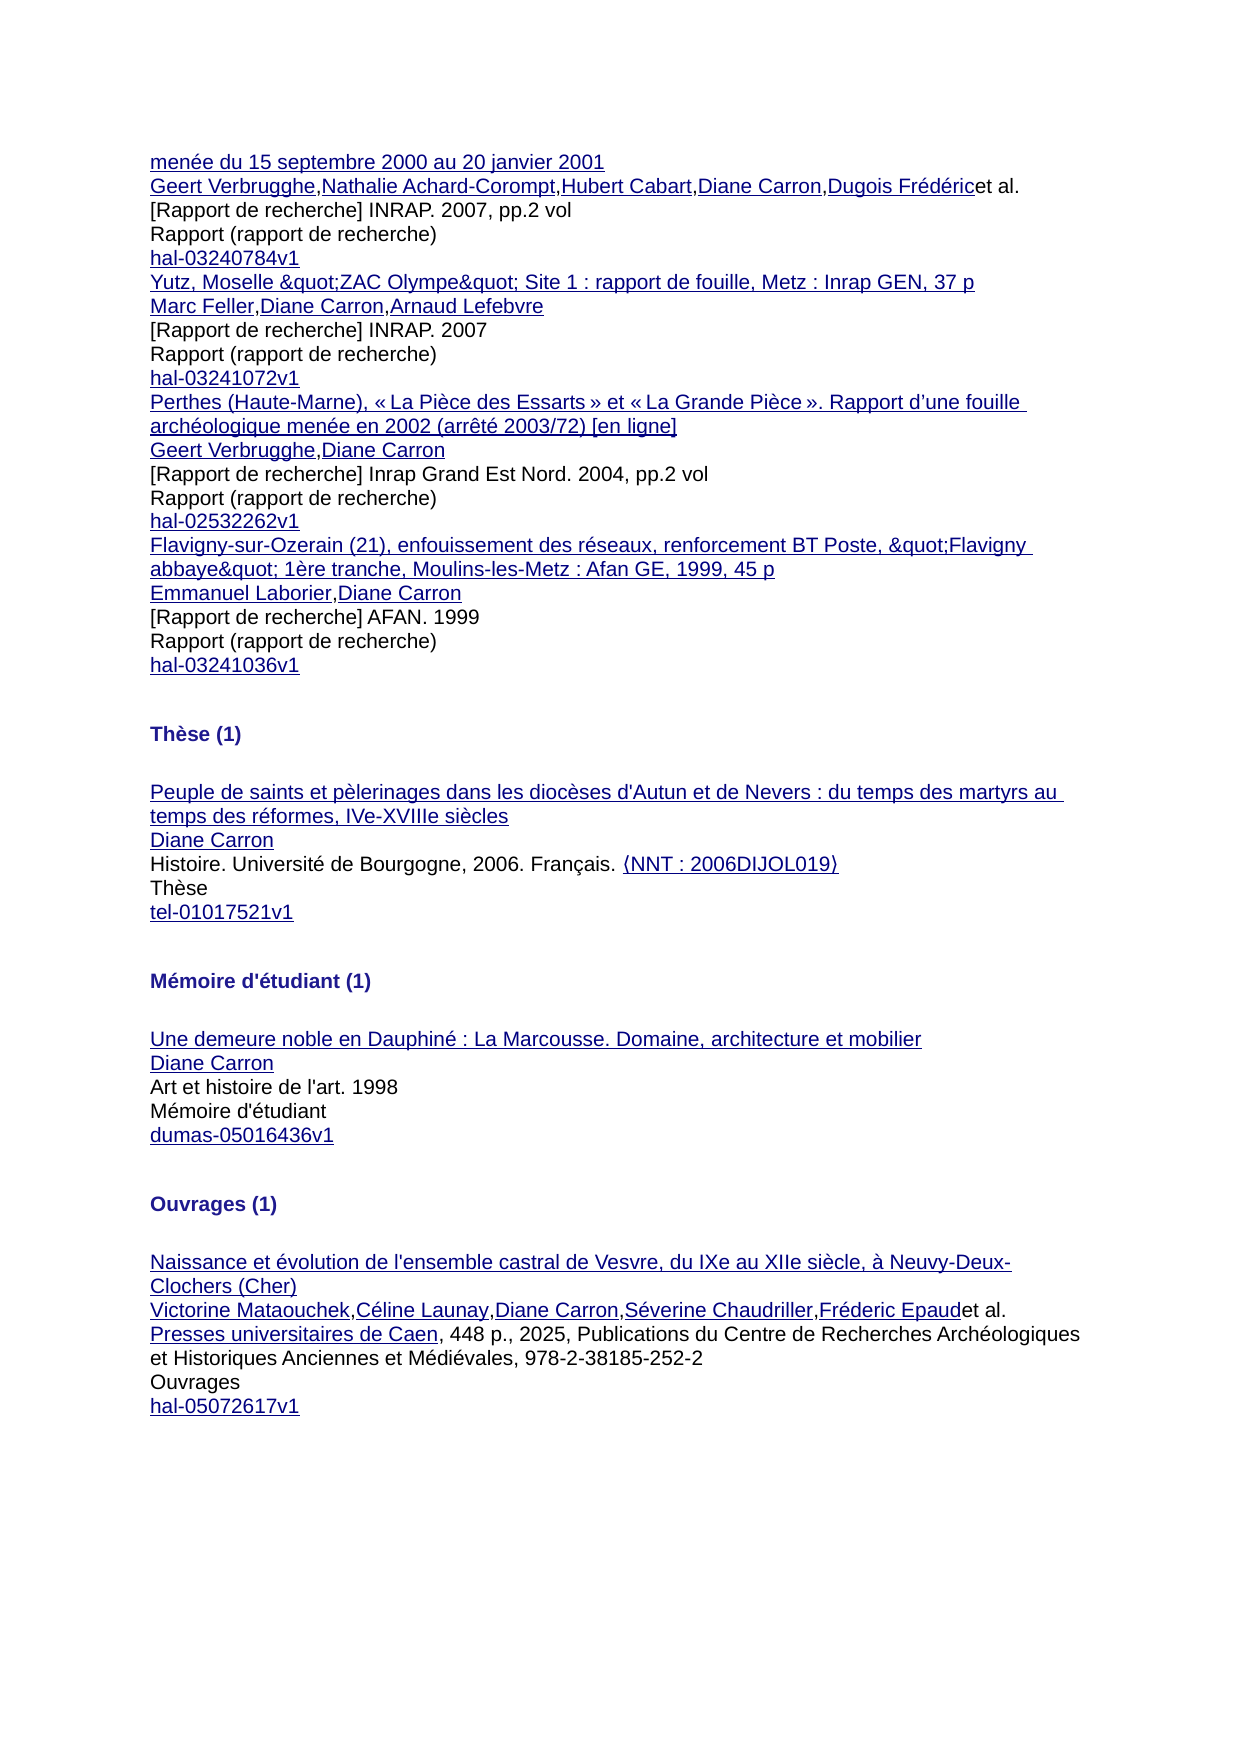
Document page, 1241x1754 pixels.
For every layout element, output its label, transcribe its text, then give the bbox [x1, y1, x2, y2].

table_header Naissance et évolution de l'ensemble castral de Vesvre, du IXe au XIIe siècle, à Neuvy-Deux-Clochers (Cher) Victorine Mataouchek,Céline Launay,Diane Carron,Séverine Chaudriller,Fréderic Epaudet al. Presses universitaires de Caen, 448 p., 2025, Publications du Centre de Recherches Archéologiques et Historiques Anciennes et Médiévales, 978-2-38185-252-2 Ouvrages hal-05072617v1 [150, 1250, 1090, 1418]
table_cell menée du 15 septembre 2000 au 20 janvier 2001 Geert Verbrugghe,Nathalie Achard-Corompt,Hubert Cabart,Diane Carron,Dugois Frédéricet al. [Rapport de recherche] INRAP. 2007, pp.2 vol Rapport (rapport de recherche) hal-03240784v1 [150, 150, 1090, 270]
table_cell Perthes (Haute-Marne), « La Pièce des Essarts » et « La Grande Pièce ». Rapport d’une fouille archéologique menée en 2002 (arrêté 2003/72) [en ligne] Geert Verbrugghe,Diane Carron [Rapport de recherche] Inrap Grand Est Nord. 2004, pp.2 vol Rapport (rapport de recherche) hal-02532262v1 [150, 390, 1090, 533]
table_cell Flavigny-sur-Ozerain (21), enfouissement des réseaux, renforcement BT Poste, &quot;Flavigny abbaye&quot; 1ère tranche, Moulins-les-Metz : Afan GE, 1999, 45 p Emmanuel Laborier,Diane Carron [Rapport de recherche] AFAN. 1999 Rapport (rapport de recherche) hal-03241036v1 [150, 533, 1090, 677]
subtitle Ouvrages (1) [150, 1192, 1090, 1216]
subtitle Thèse (1) [150, 722, 1090, 746]
table_cell Yutz, Moselle &quot;ZAC Olympe&quot; Site 1 : rapport de fouille, Metz : Inrap GEN, 37 p Marc Feller,Diane Carron,Arnaud Lefebvre [Rapport de recherche] INRAP. 2007 Rapport (rapport de recherche) hal-03241072v1 [150, 270, 1090, 389]
subtitle Mémoire d'étudiant (1) [150, 969, 1090, 993]
table_header Une demeure noble en Dauphiné : La Marcousse. Domaine, architecture et mobilier Diane Carron Art et histoire de l'art. 1998 Mémoire d'étudiant dumas-05016436v1 [150, 1027, 1090, 1147]
table_header Peuple de saints et pèlerinages dans les diocèses d'Autun et de Nevers : du temps des martyrs au temps des réformes, IVe-XVIIIe siècles Diane Carron Histoire. Université de Bourgogne, 2006. Français. ⟨NNT : 2006DIJOL019⟩ Thèse tel-01017521v1 [150, 780, 1090, 924]
